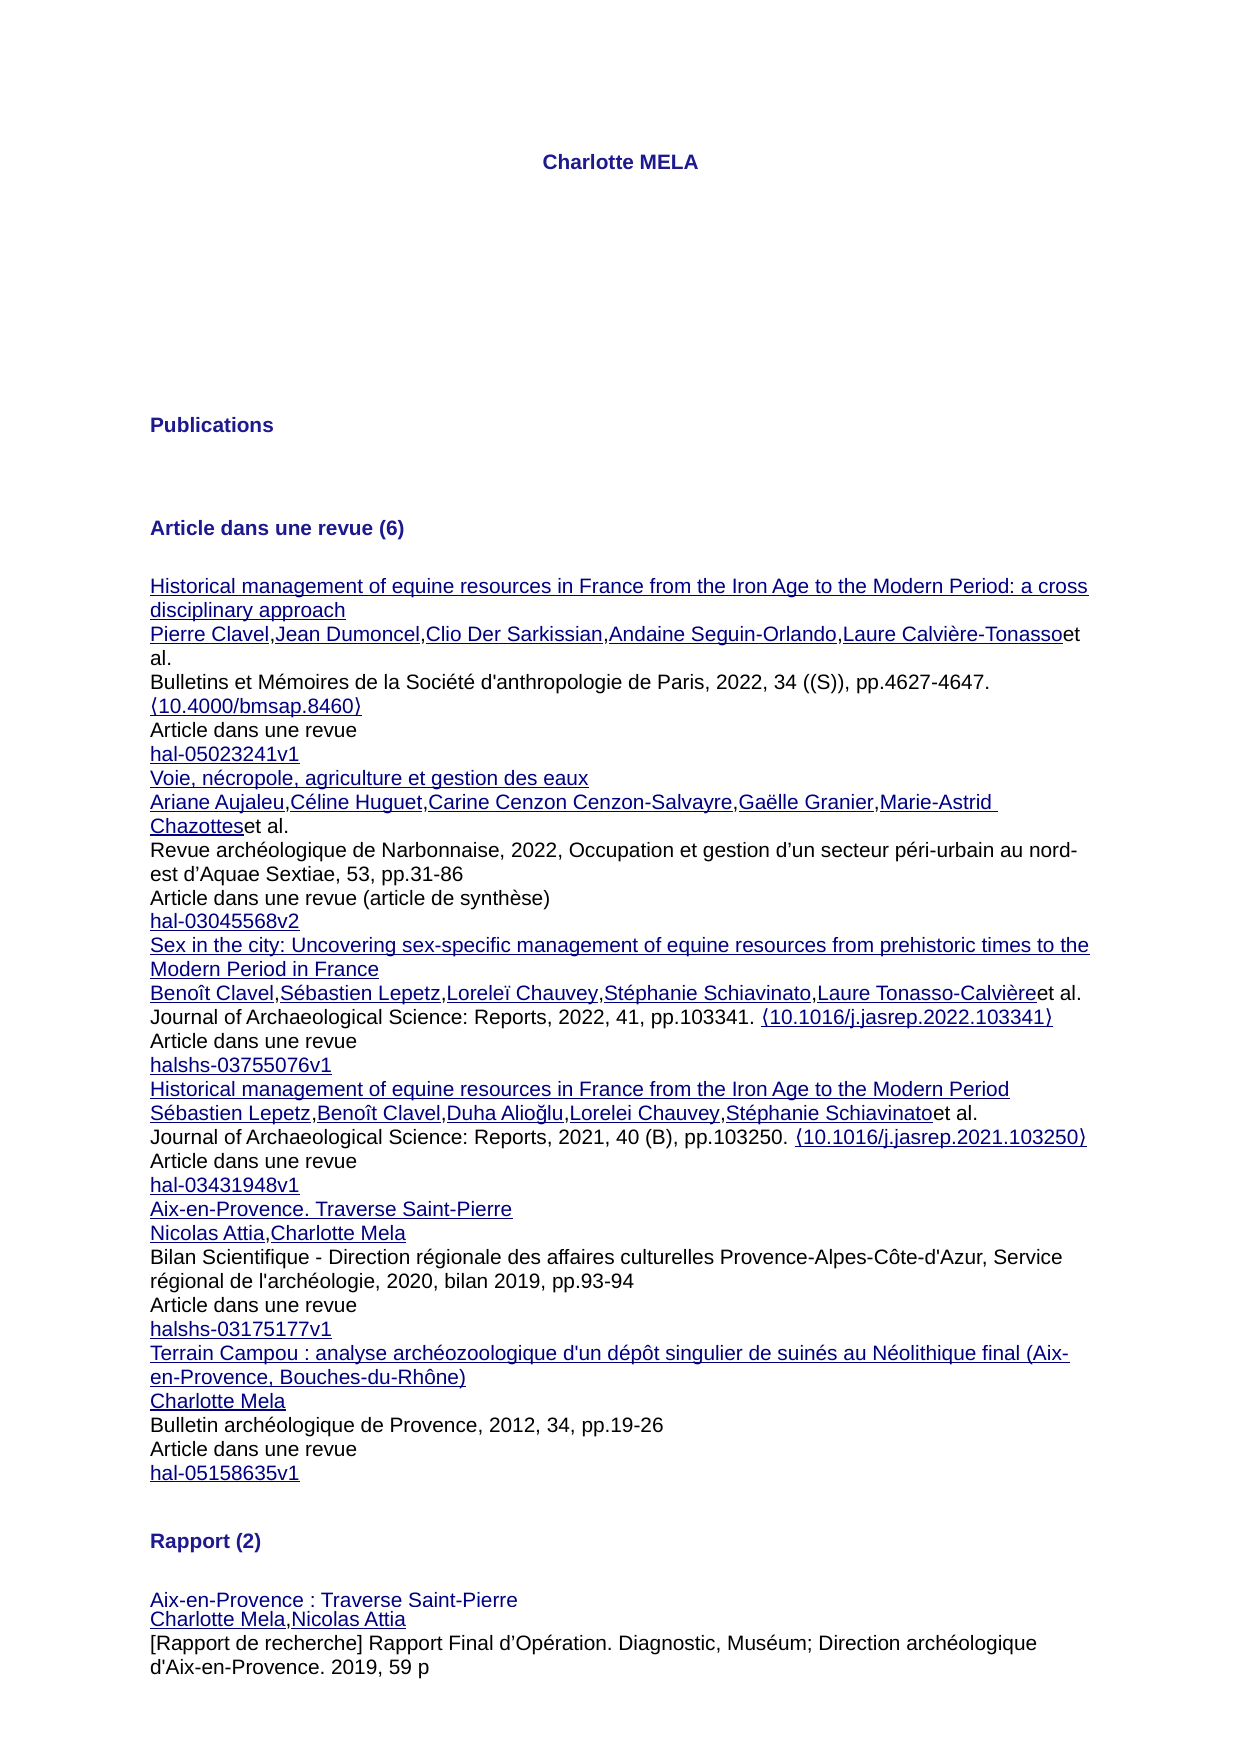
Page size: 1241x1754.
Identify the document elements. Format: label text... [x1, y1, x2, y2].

subtitle Charlotte MELA [150, 150, 1090, 174]
table_cell Historical management of equine resources in France from the Iron Age to the Modern Period Sébastien Lepetz,Benoît Clavel,Duha Alioğlu,Lorelei Chauvey,Stéphanie Schiavinatoet al. Journal of Archaeological Science: Reports, 2021, 40 (B), pp.103250. ⟨10.1016/j.jasrep.2021.103250⟩ Article dans une revue hal-03431948v1 [150, 1077, 1090, 1197]
table_cell Terrain Campou : analyse archéozoologique d'un dépôt singulier de suinés au Néolithique final (Aix-en-Provence, Bouches-du-Rhône) Charlotte Mela Bulletin archéologique de Provence, 2012, 34, pp.19-26 Article dans une revue hal-05158635v1 [150, 1341, 1090, 1484]
table_cell Modern Period in France Benoît Clavel,Sébastien Lepetz,Loreleï Chauvey,Stéphanie Schiavinato,Laure Tonasso-Calvièreet al. Journal of Archaeological Science: Reports, 2022, 41, pp.103341. ⟨10.1016/j.jasrep.2022.103341⟩ Article dans une revue halshs-03755076v1 [150, 955, 1090, 1077]
subtitle Rapport (2) [150, 1529, 1090, 1553]
table_cell Sex in the city: Uncovering sex-specific management of equine resources from prehistoric times to the [150, 933, 1090, 954]
table_header Aix-en-Provence : Traverse Saint-Pierre Charlotte Mela,Nicolas Attia [Rapport de recherche] Rapport Final d’Opération. Diagnostic, Muséum; Direction archéologique d'Aix-en-Provence. 2019, 59 p [150, 1588, 1090, 1679]
subtitle Article dans une revue (6) [150, 516, 1090, 539]
table_cell Aix-en-Provence. Traverse Saint-Pierre Nicolas Attia,Charlotte Mela Bilan Scientifique - Direction régionale des affaires culturelles Provence-Alpes-Côte-d'Azur, Service régional de l'archéologie, 2020, bilan 2019, pp.93-94 Article dans une revue halshs-03175177v1 [150, 1197, 1090, 1341]
subtitle Publications [150, 412, 1090, 436]
table_cell Voie, nécropole, agriculture et gestion des eaux Ariane Aujaleu,Céline Huguet,Carine Cenzon Cenzon-Salvayre,Gaëlle Granier,Marie-Astrid Chazotteset al. Revue archéologique de Narbonnaise, 2022, Occupation et gestion d’un secteur péri-urbain au nord-est d’Aquae Sextiae, 53, pp.31-86 Article dans une revue (article de synthèse) hal-03045568v2 [150, 766, 1090, 933]
table_header Historical management of equine resources in France from the Iron Age to the Modern Period: a cross disciplinary approach Pierre Clavel,Jean Dumoncel,Clio Der Sarkissian,Andaine Seguin-Orlando,Laure Calvière-Tonassoet al. Bulletins et Mémoires de la Société d'anthropologie de Paris, 2022, 34 ((S)), pp.4627-4647. ⟨10.4000/bmsap.8460⟩ Article dans une revue hal-05023241v1 [150, 574, 1090, 766]
